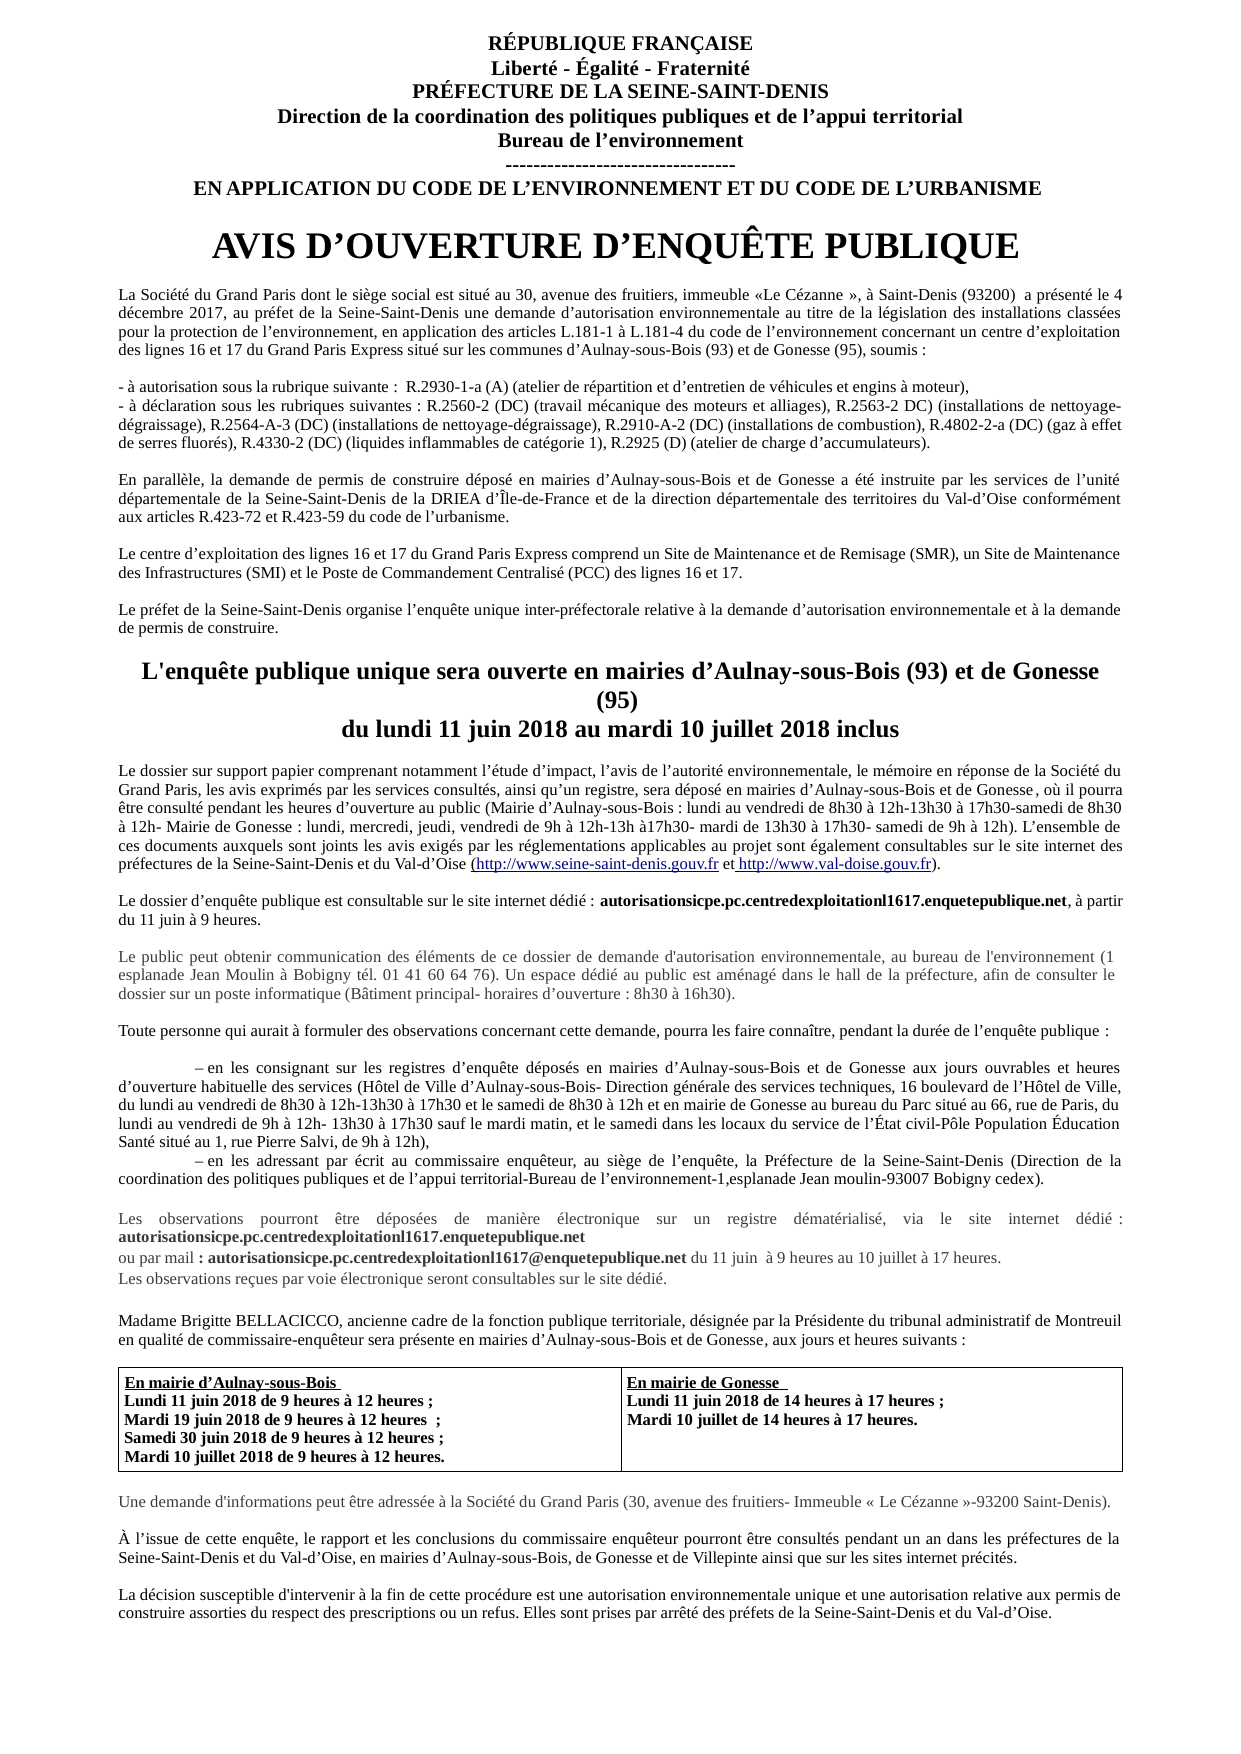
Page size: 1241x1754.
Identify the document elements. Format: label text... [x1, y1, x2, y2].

text Le préfet de la Seine-Saint-Denis organise l’enquête unique inter-préfectorale relative à la demande d’autorisation environnementale et à la demande de permis de construire. [118, 600, 1123, 637]
text Les observations reçues par voie électronique seront consultables sur le site dédié. [118, 1269, 1123, 1288]
text Toute personne qui aurait à formuler des observations concernant cette demande, pourra les faire connaître, pendant la durée de l’enquête publique : [118, 1021, 1123, 1040]
table_header En mairie de Gonesse Lundi 11 juin 2018 de 14 heures à 17 heures ; Mardi 10 juillet de 14 heures à 17 heures. [622, 1368, 1122, 1471]
title RÉPUBLIQUE FRANÇAISE [118, 31, 1123, 55]
text - à déclaration sous les rubriques suivantes : R.2560-2 (DC) (travail mécanique des moteurs et alliages), R.2563-2 DC) (installations de nettoyage-dégraissage), R.2564-A-3 (DC) (installations de nettoyage-dégraissage), R.2910-A-2 (DC) (installations de combustion), R.4802-2-a (DC) (gaz à effet de serres fluorés), R.4330-2 (DC) (liquides inflammables de catégorie 1), R.2925 (D) (atelier de charge d’accumulateurs). [118, 396, 1123, 452]
text En parallèle, la demande de permis de construire déposé en mairies d’Aulnay-sous-Bois et de Gonesse a été instruite par les services de l’unité départementale de la Seine-Saint-Denis de la DRIEA d’Île-de-France et de la direction départementale des territoires du Val-d’Oise conformément aux articles R.423-72 et R.423-59 du code de l’urbanisme. [118, 471, 1123, 526]
table_header En mairie d’Aulnay-sous-Bois Lundi 11 juin 2018 de 9 heures à 12 heures ; Mardi 19 juin 2018 de 9 heures à 12 heures ; Samedi 30 juin 2018 de 9 heures à 12 heures ; Mardi 10 juillet 2018 de 9 heures à 12 heures. [119, 1368, 621, 1471]
text Une demande d'informations peut être adressée à la Société du Grand Paris (30, avenue des fruitiers- Immeuble « Le Cézanne »-93200 Saint-Denis). [118, 1493, 1117, 1511]
text --------------------------------- [118, 152, 1123, 176]
text Le public peut obtenir communication des éléments de ce dossier de demande d'autorisation environnementale, au bureau de l'environnement (1 esplanade Jean Moulin à Bobigny tél. 01 41 60 64 76). Un espace dédié au public est aménagé dans le hall de la préfecture, afin de consulter le dossier sur un poste informatique (Bâtiment principal- horaires d’ouverture : 8h30 à 16h30). [118, 947, 1117, 1003]
text – en les adressant par écrit au commissaire enquêteur, au siège de l’enquête, la Préfecture de la Seine-Saint-Denis (Direction de la coordination des politiques publiques et de l’appui territorial-Bureau de l’environnement-1,esplanade Jean moulin-93007 Bobigny cedex). [118, 1151, 1123, 1188]
subtitle PRÉFECTURE DE LA SEINE-SAINT-DENIS [118, 79, 1123, 103]
text - à autorisation sous la rubrique suivante : R.2930-1-a (A) (atelier de répartition et d’entretien de véhicules et engins à moteur), [118, 378, 1123, 396]
text La Société du Grand Paris dont le siège social est situé au 30, avenue des fruitiers, immeuble «Le Cézanne », à Saint-Denis (93200) a présenté le 4 décembre 2017, au préfet de la Seine-Saint-Denis une demande d’autorisation environnementale au titre de la législation des installations classées pour la protection de l’environnement, en application des articles L.181-1 à L.181-4 du code de l’environnement concernant un centre d’exploitation des lignes 16 et 17 du Grand Paris Express situé sur les communes d’Aulnay-sous-Bois (93) et de Gonesse (95), soumis : [118, 285, 1123, 359]
text Le centre d’exploitation des lignes 16 et 17 du Grand Paris Express comprend un Site de Maintenance et de Remisage (SMR), un Site de Maintenance des Infrastructures (SMI) et le Poste de Commandement Centralisé (PCC) des lignes 16 et 17. [118, 545, 1123, 582]
text ou par mail : autorisationsicpe.pc.centredexploitationl1617@enquetepublique.net du 11 juin à 9 heures au 10 juillet à 17 heures. [118, 1249, 1123, 1267]
text du lundi 11 juin 2018 au mardi 10 juillet 2018 inclus [118, 714, 1123, 743]
text Madame Brigitte BELLACICCO, ancienne cadre de la fonction publique territoriale, désignée par la Présidente du tribunal administratif de Montreuil en qualité de commissaire-enquêteur sera présente en mairies d’Aulnay-sous-Bois et de Gonesse, aux jours et heures suivants : [118, 1311, 1123, 1348]
text La décision susceptible d'intervenir à la fin de cette procédure est une autorisation environnementale unique et une autorisation relative aux permis de construire assorties du respect des prescriptions ou un refus. Elles sont prises par arrêté des préfets de la Seine-Saint-Denis et du Val-d’Oise. [118, 1585, 1123, 1622]
text À l’issue de cette enquête, le rapport et les conclusions du commissaire enquêteur pourront être consultés pendant un an dans les préfectures de la Seine-Saint-Denis et du Val-d’Oise, en mairies d’Aulnay-sous-Bois, de Gonesse et de Villepinte ainsi que sur les sites internet précités. [118, 1530, 1123, 1567]
text Le dossier sur support papier comprenant notamment l’étude d’impact, l’avis de l’autorité environnementale, le mémoire en réponse de la Société du Grand Paris, les avis exprimés par les services consultés, ainsi qu’un registre, sera déposé en mairies d’Aulnay-sous-Bois et de Gonesse, où il pourra être consulté pendant les heures d’ouverture au public (Mairie d’Aulnay-sous-Bois : lundi au vendredi de 8h30 à 12h-13h30 à 17h30-samedi de 8h30 à 12h- Mairie de Gonesse : lundi, mercredi, jeudi, vendredi de 9h à 12h-13h à17h30- mardi de 13h30 à 17h30- samedi de 9h à 12h). L’ensemble de ces documents auxquels sont joints les avis exigés par les réglementations applicables au projet sont également consultables sur le site internet des préfectures de la Seine-Saint-Denis et du Val-d’Oise (http://www.seine-saint-denis.gouv.fr et http://www.val-doise.gouv.fr). [118, 762, 1123, 873]
subtitle Direction de la coordination des politiques publiques et de l’appui territorial [118, 103, 1123, 127]
text Le dossier d’enquête publique est consultable sur le site internet dédié : autorisationsicpe.pc.centredexploitationl1617.enquetepublique.net, à partir du 11 juin à 9 heures. [118, 892, 1123, 929]
text Les observations pourront être déposées de manière électronique sur un registre dématérialisé, via le site internet dédié : autorisationsicpe.pc.centredexploitationl1617.enquetepublique.net [118, 1209, 1123, 1246]
text L'enquête publique unique sera ouverte en mairies d’Aulnay-sous-Bois (93) et de Gonesse (95) [118, 656, 1123, 714]
subtitle Bureau de l’environnement [118, 127, 1123, 152]
title Liberté - Égalité - Fraternité [118, 55, 1123, 79]
text EN APPLICATION DU CODE DE L’ENVIRONNEMENT ET DU CODE DE L’URBANISME [118, 176, 1123, 200]
text – en les consignant sur les registres d’enquête déposés en mairies d’Aulnay-sous-Bois et de Gonesse aux jours ouvrables et heures d’ouverture habituelle des services (Hôtel de Ville d’Aulnay-sous-Bois- Direction générale des services techniques, 16 boulevard de l’Hôtel de Ville, du lundi au vendredi de 8h30 à 12h-13h30 à 17h30 et le samedi de 8h30 à 12h et en mairie de Gonesse au bureau du Parc situé au 66, rue de Paris, du lundi au vendredi de 9h à 12h- 13h30 à 17h30 sauf le mardi matin, et le samedi dans les locaux du service de l’État civil-Pôle Population Éducation Santé situé au 1, rue Pierre Salvi, de 9h à 12h), [118, 1058, 1123, 1151]
subtitle AVIS D’OUVERTURE D’ENQUÊTE PUBLIQUE [118, 224, 1123, 267]
